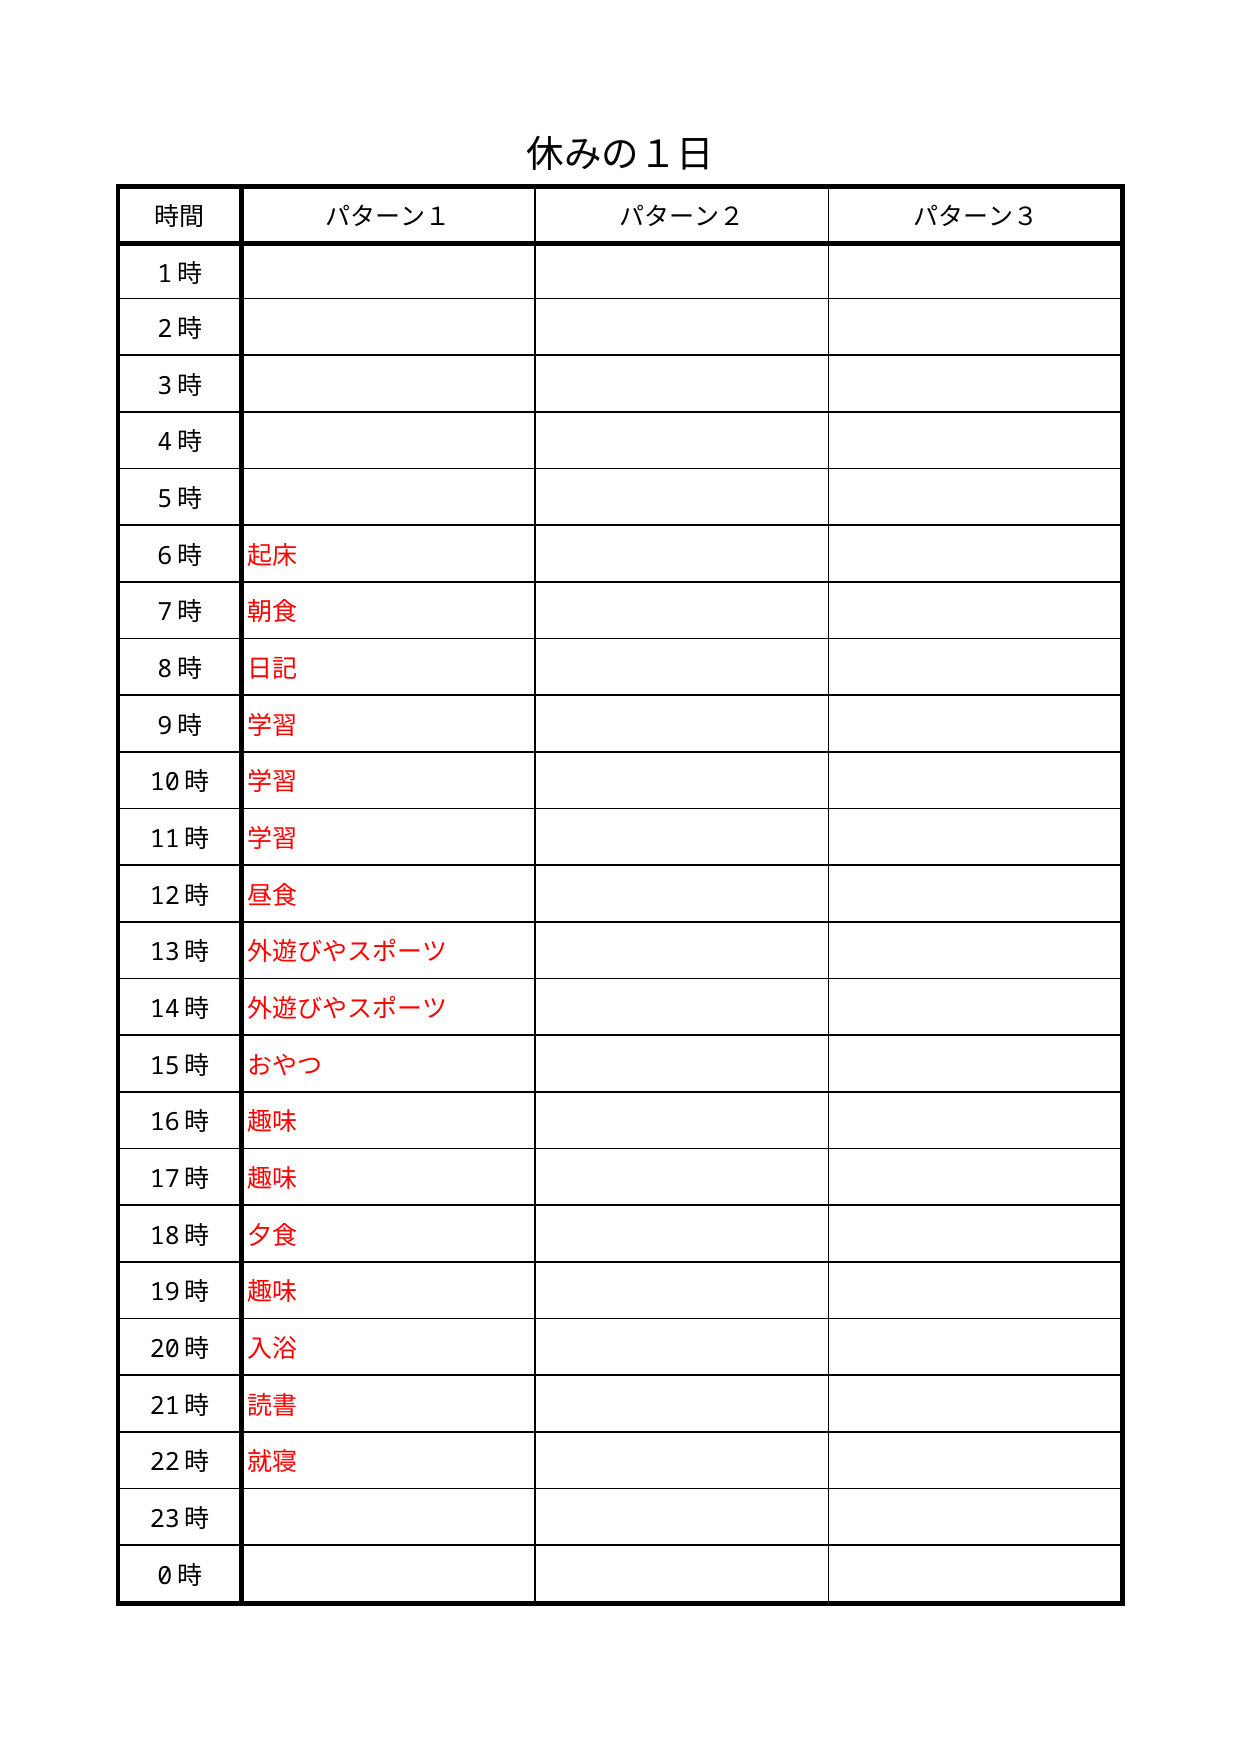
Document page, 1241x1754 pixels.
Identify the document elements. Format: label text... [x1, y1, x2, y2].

table_cell 学習 [244, 696, 534, 751]
table_cell 起床 [244, 526, 534, 581]
table_cell [829, 809, 1120, 864]
table_cell 読書 [244, 1376, 534, 1431]
table_cell 13時 [120, 923, 239, 978]
table_cell [536, 1489, 828, 1544]
table_cell [536, 1093, 828, 1148]
table_cell [536, 1376, 828, 1431]
table_cell 趣味 [244, 1263, 534, 1318]
table_cell 20時 [120, 1319, 239, 1374]
table_cell 時間 [120, 189, 239, 241]
table_cell [244, 356, 534, 411]
table_cell [536, 1206, 828, 1261]
table_cell [829, 1036, 1120, 1091]
table_cell 7時 [120, 583, 239, 638]
table_cell [536, 583, 828, 638]
table_cell 10時 [120, 753, 239, 808]
table_cell 学習 [244, 753, 534, 808]
table_cell パターン２ [536, 189, 828, 241]
table_cell 就寝 [244, 1433, 534, 1488]
table_cell [536, 469, 828, 524]
table_cell [244, 1546, 534, 1601]
table_cell [829, 696, 1120, 751]
table_cell 18時 [120, 1206, 239, 1261]
table_cell [829, 299, 1120, 354]
table_cell 22時 [120, 1433, 239, 1488]
table_cell [829, 1093, 1120, 1148]
table_cell [829, 1319, 1120, 1374]
table_cell 日記 [244, 639, 534, 694]
table_cell おやつ [244, 1036, 534, 1091]
table_cell [536, 1149, 828, 1204]
table_cell [829, 1546, 1120, 1601]
table_cell 朝食 [244, 583, 534, 638]
table_cell 16時 [120, 1093, 239, 1148]
table_cell 1時 [120, 246, 239, 298]
table_cell 昼食 [244, 866, 534, 921]
table_cell 19時 [120, 1263, 239, 1318]
table_cell [536, 1319, 828, 1374]
table_cell [829, 1376, 1120, 1431]
table_cell パターン１ [244, 189, 534, 241]
table_cell [536, 866, 828, 921]
table_cell 17時 [120, 1149, 239, 1204]
table_header 休みの１日 [118, 118, 1122, 184]
table_cell [536, 696, 828, 751]
table_cell 2時 [120, 299, 239, 354]
table_cell 8時 [120, 639, 239, 694]
table_cell [829, 526, 1120, 581]
table_cell [536, 979, 828, 1034]
table_cell 5時 [120, 469, 239, 524]
table_cell [244, 469, 534, 524]
table_cell [536, 526, 828, 581]
table_cell [829, 246, 1120, 298]
table_cell [829, 413, 1120, 468]
table_cell パターン３ [829, 189, 1120, 241]
table_cell [244, 299, 534, 354]
table_cell 入浴 [244, 1319, 534, 1374]
table_cell [829, 1149, 1120, 1204]
table_cell 21時 [120, 1376, 239, 1431]
table_cell [829, 1206, 1120, 1261]
table_cell [244, 413, 534, 468]
table_cell 夕食 [244, 1206, 534, 1261]
table_cell 趣味 [244, 1093, 534, 1148]
table_cell 12時 [120, 866, 239, 921]
table_cell 9時 [120, 696, 239, 751]
table_cell [829, 639, 1120, 694]
table_cell [536, 753, 828, 808]
table_cell [536, 809, 828, 864]
table_cell [829, 583, 1120, 638]
table_cell [244, 1489, 534, 1544]
table_cell [536, 1263, 828, 1318]
table_cell [829, 753, 1120, 808]
table_cell 学習 [244, 809, 534, 864]
table_cell [536, 246, 828, 298]
table_cell [536, 923, 828, 978]
table_cell [536, 1433, 828, 1488]
table_cell [536, 1036, 828, 1091]
table_cell 4時 [120, 413, 239, 468]
table_cell 外遊びやスポーツ [244, 923, 534, 978]
table_cell [829, 1433, 1120, 1488]
table_cell [829, 866, 1120, 921]
table_cell [829, 923, 1120, 978]
table_cell [829, 1489, 1120, 1544]
table_cell 15時 [120, 1036, 239, 1091]
table_cell 14時 [120, 979, 239, 1034]
table_cell [829, 469, 1120, 524]
table_cell [536, 1546, 828, 1601]
table_cell 外遊びやスポーツ [244, 979, 534, 1034]
table_cell [244, 246, 534, 298]
table_cell [536, 639, 828, 694]
table_cell [829, 356, 1120, 411]
table_cell [536, 299, 828, 354]
table_cell [536, 413, 828, 468]
table_cell 0時 [120, 1546, 239, 1601]
table_cell 6時 [120, 526, 239, 581]
table_cell 11時 [120, 809, 239, 864]
table_cell 3時 [120, 356, 239, 411]
table_cell 趣味 [244, 1149, 534, 1204]
table_cell 23時 [120, 1489, 239, 1544]
table_cell [829, 1263, 1120, 1318]
table_cell [536, 356, 828, 411]
table_cell [829, 979, 1120, 1034]
